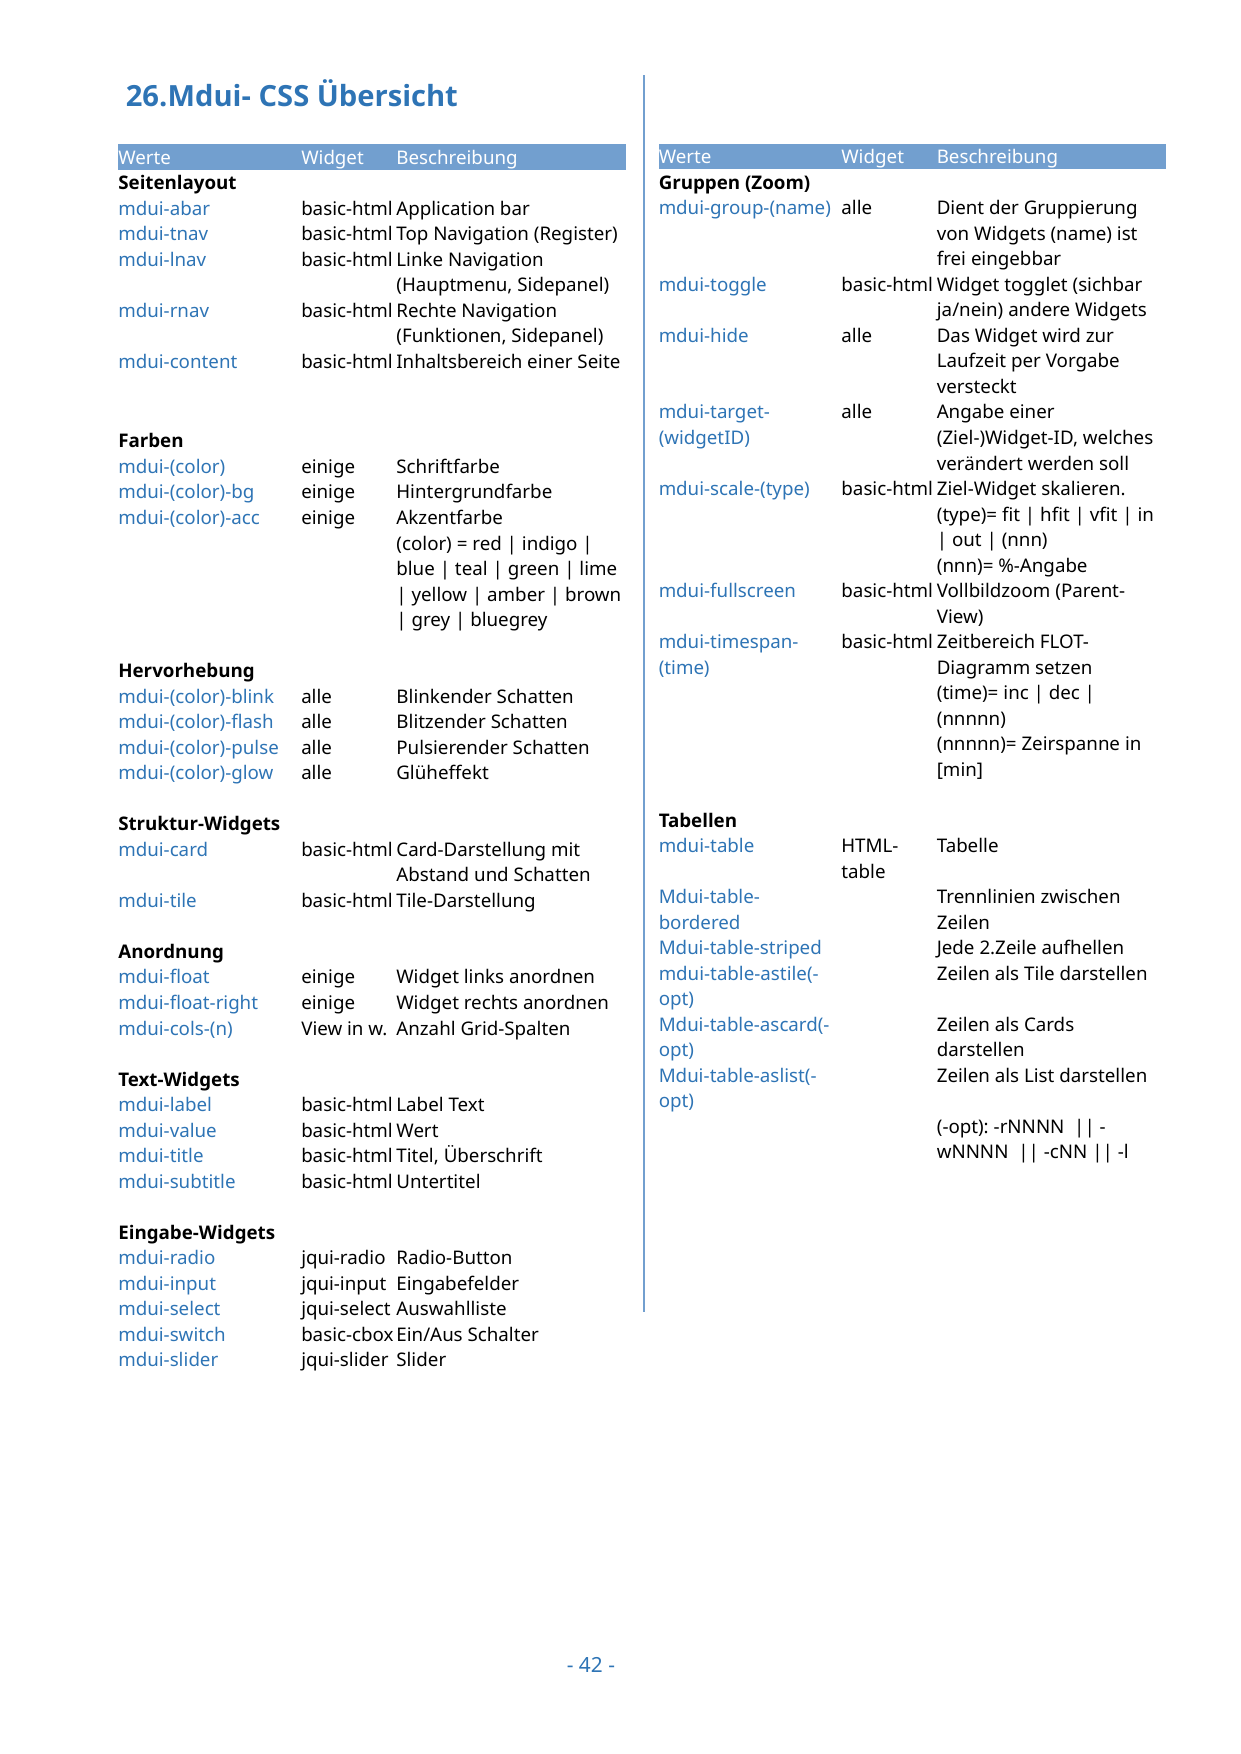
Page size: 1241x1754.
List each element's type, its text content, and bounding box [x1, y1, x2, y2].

table_cell einige [301, 964, 396, 989]
table_cell Zeilen als Cards darstellen [937, 1011, 1166, 1062]
table_cell Card-Darstellung mit Abstand und Schatten [396, 836, 626, 887]
table_cell [118, 402, 301, 428]
table_cell [118, 913, 301, 938]
table_cell mdui-toggle [659, 271, 841, 322]
table_cell mdui-(color)-glow [118, 760, 301, 785]
table_cell [396, 1194, 626, 1219]
table_cell alle [841, 399, 937, 475]
table_cell Mdui-table-striped [659, 935, 841, 960]
table_cell Anzahl Grid-Spalten [396, 1015, 626, 1040]
table_cell basic-html [301, 221, 396, 246]
table_cell Mdui-table-bordered [659, 884, 841, 935]
table_cell basic-html [301, 887, 396, 913]
table_cell [301, 1040, 396, 1066]
table_cell Top Navigation (Register) [396, 221, 626, 246]
table_cell jqui-radio [301, 1245, 396, 1270]
table_cell Slider [396, 1347, 626, 1372]
table_cell [118, 1194, 301, 1219]
table_cell Blitzender Schatten [396, 709, 626, 734]
table_cell [301, 1194, 396, 1219]
table_cell Vollbildzoom (Parent-View) [937, 578, 1166, 628]
table_header Widget [841, 144, 937, 169]
table_cell mdui-table-astile(-opt) [659, 960, 841, 1011]
table_cell Mdui-table-ascard(-opt) [659, 1011, 841, 1062]
table_cell einige [301, 479, 396, 504]
table_cell mdui-tile [118, 887, 301, 913]
table_cell [396, 1219, 626, 1244]
table_cell jqui-slider [301, 1347, 396, 1372]
table_cell [841, 1062, 937, 1113]
table_cell basic-cbox [301, 1321, 396, 1347]
table_cell [396, 938, 626, 964]
table_cell basic-html [301, 1168, 396, 1193]
table_cell basic-html [841, 271, 937, 322]
table_cell alle [301, 734, 396, 759]
table_cell mdui-switch [118, 1321, 301, 1347]
table_cell Untertitel [396, 1168, 626, 1193]
table_cell Angabe einer (Ziel-)Widget-ID, welches verändert werden soll [937, 399, 1166, 475]
table_cell Widget togglet (sichbar ja/nein) andere Widgets [937, 271, 1166, 322]
table_cell mdui-float-right [118, 989, 301, 1015]
table_cell Farben [118, 428, 301, 453]
table_cell Inhaltsbereich einer Seite [396, 348, 626, 402]
table_cell Trennlinien zwischen Zeilen [937, 884, 1166, 935]
table_cell (-opt): -rNNNN || -wNNNN || -cNN || -l [937, 1113, 1166, 1164]
table_cell [301, 785, 396, 811]
table_cell [841, 807, 937, 833]
table_cell Tile-Darstellung [396, 887, 626, 913]
table_cell alle [301, 709, 396, 734]
table_cell [396, 811, 626, 836]
table_cell mdui-abar [118, 195, 301, 221]
table_cell Titel, Überschrift [396, 1143, 626, 1168]
table_cell Linke Navigation (Hauptmenu, Sidepanel) [396, 246, 626, 297]
table_cell [841, 884, 937, 935]
table_cell basic-html [841, 629, 937, 782]
table_cell mdui-timespan-(time) [659, 629, 841, 782]
table_cell mdui-select [118, 1296, 301, 1321]
table_cell alle [301, 683, 396, 708]
table_cell Eingabefelder [396, 1270, 626, 1296]
table_cell Gruppen (Zoom) [659, 169, 841, 194]
table_cell [301, 1219, 396, 1244]
table_cell Ein/Aus Schalter [396, 1321, 626, 1347]
table_cell Auswahlliste [396, 1296, 626, 1321]
table_cell [301, 938, 396, 964]
table_cell Rechte Navigation (Funktionen, Sidepanel) [396, 297, 626, 348]
table_cell [118, 785, 301, 811]
table_cell mdui-content [118, 348, 301, 402]
table_cell [396, 402, 626, 428]
table_cell alle [841, 322, 937, 399]
table_cell Pulsierender Schatten [396, 734, 626, 759]
table_cell [937, 782, 1166, 807]
table_cell [396, 913, 626, 938]
table_cell alle [841, 195, 937, 271]
table_cell Wert [396, 1117, 626, 1142]
table_cell mdui-subtitle [118, 1168, 301, 1193]
table_cell [301, 632, 396, 657]
table_cell [841, 169, 937, 194]
table_cell [301, 811, 396, 836]
table_cell Anordnung [118, 938, 301, 964]
table_cell mdui-tnav [118, 221, 301, 246]
table_cell [301, 1066, 396, 1091]
table_cell mdui-(color)-acc [118, 504, 301, 632]
table_cell [396, 1372, 626, 1398]
table_cell alle [301, 760, 396, 785]
table_cell einige [301, 453, 396, 479]
table_cell Text-Widgets [118, 1066, 301, 1091]
subtitle Mdui- CSS Übersicht [118, 75, 629, 115]
table_cell [937, 807, 1166, 833]
table_cell basic-html [301, 1143, 396, 1168]
table_cell [396, 170, 626, 195]
table_cell [841, 782, 937, 807]
table_cell [301, 913, 396, 938]
table_cell [841, 935, 937, 960]
table_cell mdui-input [118, 1270, 301, 1296]
table_cell mdui-slider [118, 1347, 301, 1372]
table_cell basic-html [841, 475, 937, 577]
table_cell [937, 169, 1166, 194]
table_cell Ziel-Widget skalieren. (type)= fit | hfit | vfit | in | out | (nnn) (nnn)= %-Angabe [937, 475, 1166, 577]
table_cell [301, 658, 396, 683]
table_header Werte [118, 144, 301, 170]
table_cell jqui-input [301, 1270, 396, 1296]
table_cell [118, 632, 301, 657]
table_cell Label Text [396, 1091, 626, 1117]
table_cell [118, 1372, 301, 1398]
table_cell Glüheffekt [396, 760, 626, 785]
table_cell Schriftfarbe [396, 453, 626, 479]
table_cell [118, 1040, 301, 1066]
table_cell [301, 1372, 396, 1398]
table_cell basic-html [301, 297, 396, 348]
table_cell Widget links anordnen [396, 964, 626, 989]
table_cell mdui-card [118, 836, 301, 887]
table_cell [396, 1066, 626, 1091]
table_cell [396, 632, 626, 657]
table_cell basic-html [301, 836, 396, 887]
table_cell Seitenlayout [118, 170, 301, 195]
table_cell mdui-label [118, 1091, 301, 1117]
table_cell Zeilen als Tile darstellen [937, 960, 1166, 1011]
table_cell Zeilen als List darstellen [937, 1062, 1166, 1113]
table_cell Eingabe-Widgets [118, 1219, 301, 1244]
table_cell [301, 402, 396, 428]
table_cell [301, 170, 396, 195]
table_cell mdui-(color)-pulse [118, 734, 301, 759]
table_cell mdui-(color) [118, 453, 301, 479]
table_cell [659, 1113, 841, 1164]
table_cell basic-html [841, 578, 937, 628]
table_cell mdui-hide [659, 322, 841, 399]
table_cell [301, 428, 396, 453]
table_header Werte [659, 144, 841, 169]
table_cell Tabellen [659, 807, 841, 833]
table_cell mdui-scale-(type) [659, 475, 841, 577]
table_cell [396, 785, 626, 811]
table_cell mdui-(color)-blink [118, 683, 301, 708]
table_cell jqui-select [301, 1296, 396, 1321]
table_cell mdui-target-(widgetID) [659, 399, 841, 475]
table_cell mdui-(color)-bg [118, 479, 301, 504]
table_cell mdui-(color)-flash [118, 709, 301, 734]
table_cell Hervorhebung [118, 658, 301, 683]
table_header Beschreibung [396, 144, 626, 170]
table_cell [396, 658, 626, 683]
table_cell Mdui-table-aslist(-opt) [659, 1062, 841, 1113]
table_cell [841, 1113, 937, 1164]
table_cell basic-html [301, 1117, 396, 1142]
table_cell Tabelle [937, 833, 1166, 884]
table_cell Blinkender Schatten [396, 683, 626, 708]
table_cell Jede 2.Zeile aufhellen [937, 935, 1166, 960]
table_cell Struktur-Widgets [118, 811, 301, 836]
table_cell Hintergrundfarbe [396, 479, 626, 504]
table_cell mdui-cols-(n) [118, 1015, 301, 1040]
table_cell Dient der Gruppierung von Widgets (name) ist frei eingebbar [937, 195, 1166, 271]
table_cell [659, 782, 841, 807]
table_cell basic-html [301, 1091, 396, 1117]
table_cell View in w. [301, 1015, 396, 1040]
table_header Beschreibung [937, 144, 1166, 169]
table_cell einige [301, 504, 396, 632]
table_cell Widget rechts anordnen [396, 989, 626, 1015]
table_cell [396, 1040, 626, 1066]
table_cell mdui-rnav [118, 297, 301, 348]
table_cell basic-html [301, 246, 396, 297]
table_cell Zeitbereich FLOT-Diagramm setzen (time)= inc | dec | (nnnnn) (nnnnn)= Zeirspanne in [min] [937, 629, 1166, 782]
table_cell mdui-lnav [118, 246, 301, 297]
table_cell basic-html [301, 195, 396, 221]
table_cell mdui-float [118, 964, 301, 989]
table_cell mdui-value [118, 1117, 301, 1142]
table_cell Radio-Button [396, 1245, 626, 1270]
table_cell mdui-group-(name) [659, 195, 841, 271]
table_cell Das Widget wird zur Laufzeit per Vorgabe versteckt [937, 322, 1166, 399]
table_cell mdui-title [118, 1143, 301, 1168]
table_cell [841, 1011, 937, 1062]
table_cell [396, 428, 626, 453]
table_cell mdui-fullscreen [659, 578, 841, 628]
table_cell mdui-radio [118, 1245, 301, 1270]
table_cell basic-html [301, 348, 396, 402]
table_cell einige [301, 989, 396, 1015]
table_cell mdui-table [659, 833, 841, 884]
table_cell HTML-table [841, 833, 937, 884]
table_cell Akzentfarbe (color) = red | indigo | blue | teal | green | lime | yellow | amber | brown | grey | bluegrey [396, 504, 626, 632]
table_cell Application bar [396, 195, 626, 221]
table_header Widget [301, 144, 396, 170]
table_cell [841, 960, 937, 1011]
